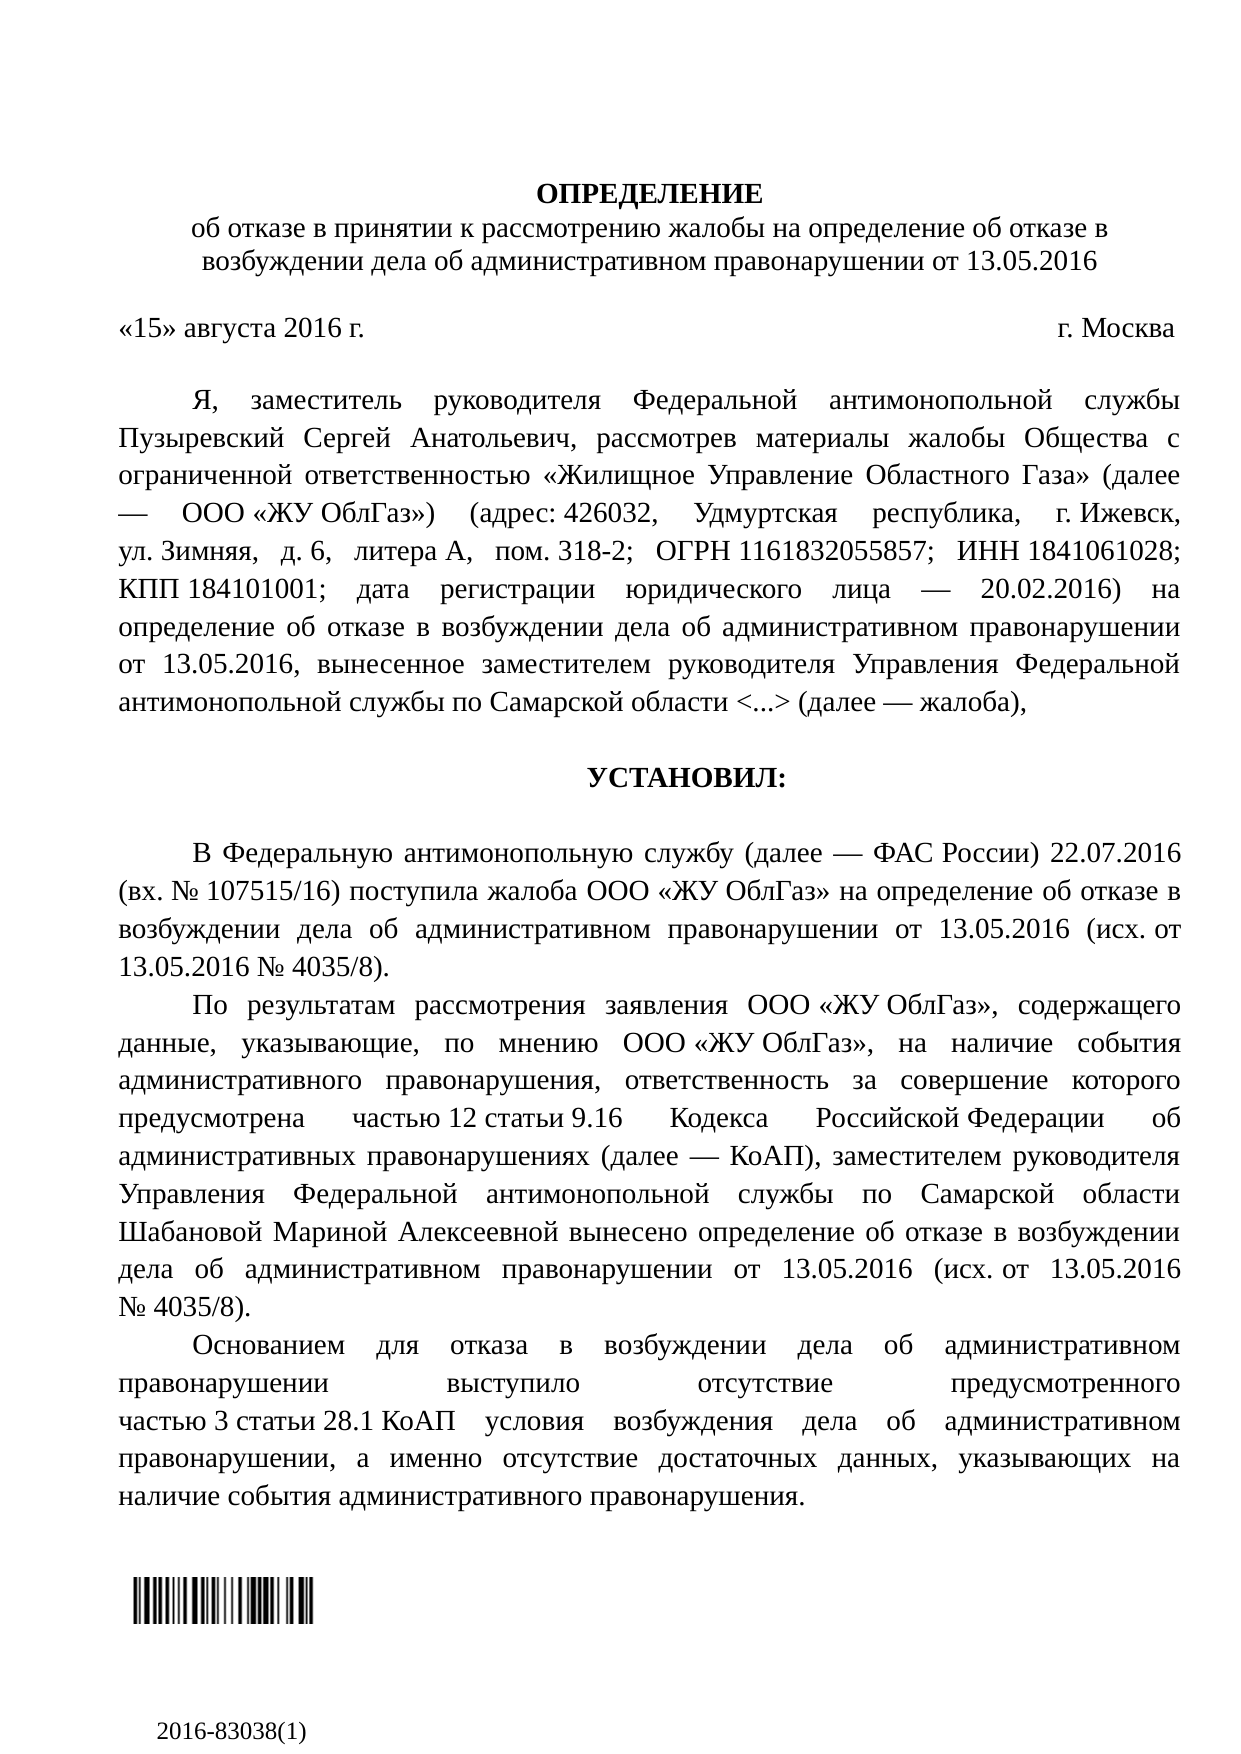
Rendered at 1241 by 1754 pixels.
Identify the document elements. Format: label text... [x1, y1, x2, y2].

text По результатам рассмотрения заявления ООО «ЖУ ОблГаз», содержащего данные, указывающие, по мнению ООО «ЖУ ОблГаз», на наличие события административного правонарушения, ответственность за совершение которого предусмотрена частью 12 статьи 9.16 Кодекса Российской Федерации об административных правонарушениях (далее — КоАП), заместителем руководителя Управления Федеральной антимонопольной службы по Самарской области Шабановой Мариной Алексеевной вынесено определение об отказе в возбуждении дела об административном правонарушении от 13.05.2016 (исх. от 13.05.2016 № 4035/8). [118, 983, 1181, 1323]
text Основанием для отказа в возбуждении дела об административном правонарушении выступило отсутствие предусмотренного частью 3 статьи 28.1 КоАП условия возбуждения дела об административном правонарушении, а именно отсутствие достаточных данных, указывающих на наличие события административного правонарушения. [118, 1323, 1181, 1512]
text УСТАНОВИЛ: [118, 756, 1181, 793]
text ОПРЕДЕЛЕНИЕ [118, 176, 1181, 210]
text «15» августа 2016 г. г. Москва [118, 311, 1181, 344]
text об отказе в принятии к рассмотрению жалобы на определение об отказе в возбуждении дела об административном правонарушении от 13.05.2016 [118, 210, 1181, 277]
picture [118, 1577, 331, 1624]
text В Федеральную антимонопольную службу (далее — ФАС России) 22.07.2016 (вх. № 107515/16) поступила жалоба ООО «ЖУ ОблГаз» на определение об отказе в возбуждении дела об административном правонарушении от 13.05.2016 (исх. от 13.05.2016 № 4035/8). [118, 831, 1181, 983]
text Я, заместитель руководителя Федеральной антимонопольной службы Пузыревский Сергей Анатольевич, рассмотрев материалы жалобы Общества с ограниченной ответственностью «Жилищное Управление Областного Газа» (далее — ООО «ЖУ ОблГаз») (адрес: 426032, Удмуртская республика, г. Ижевск, ул. Зимняя, д. 6, литера А, пом. 318-2; ОГРН 1161832055857; ИНН 1841061028; КПП 184101001; дата регистрации юридического лица — 20.02.2016) на определение об отказе в возбуждении дела об административном правонарушении от 13.05.2016, вынесенное заместителем руководителя Управления Федеральной антимонопольной службы по Самарской области <...> (далее — жалоба), [118, 378, 1181, 718]
